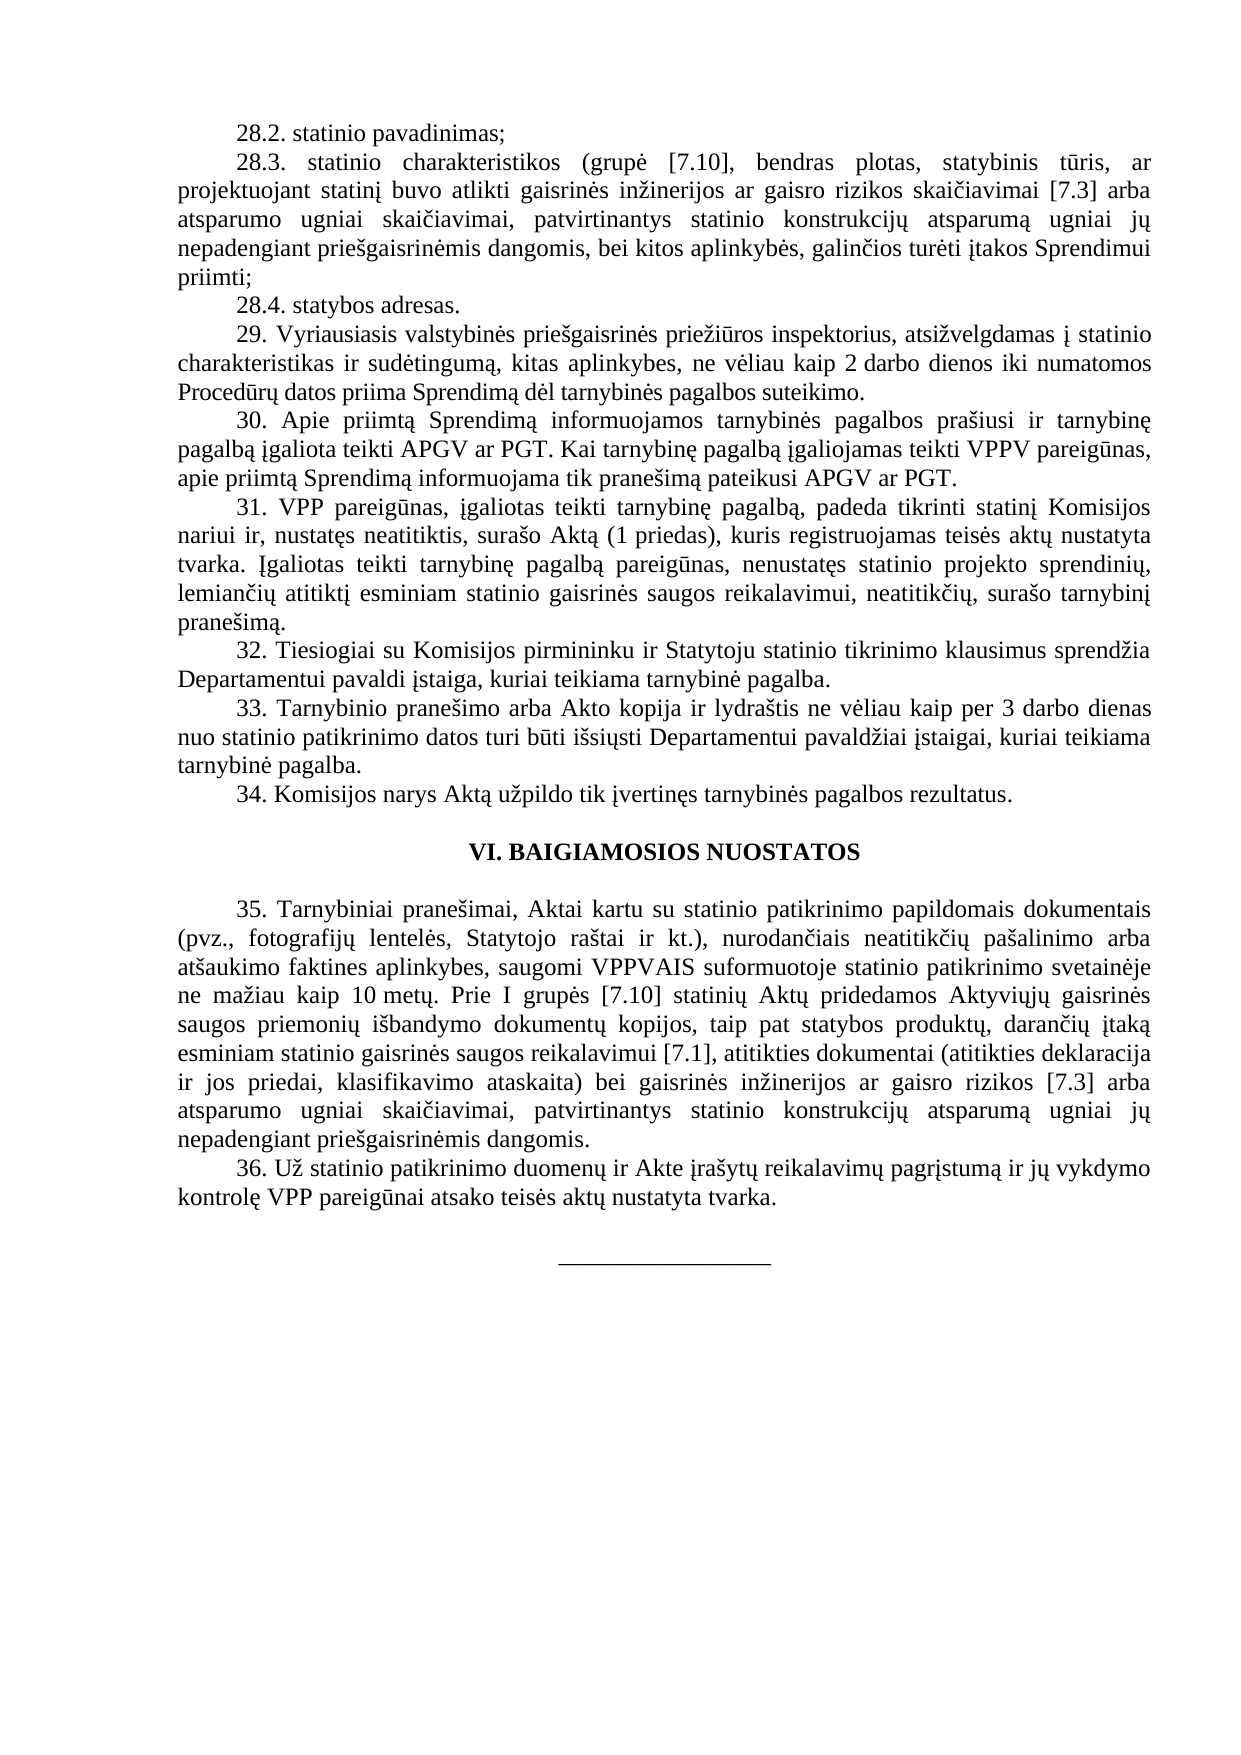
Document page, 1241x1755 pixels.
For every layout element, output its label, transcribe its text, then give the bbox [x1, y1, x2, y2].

text _________________ [177, 1239, 1152, 1268]
text 30. Apie priimtą Sprendimą informuojamos tarnybinės pagalbos prašiusi ir tarnybinę pagalbą įgaliota teikti APGV ar PGT. Kai tarnybinę pagalbą įgaliojamas teikti VPPV pareigūnas, apie priimtą Sprendimą informuojama tik pranešimą pateikusi APGV ar PGT. [177, 406, 1152, 492]
text 33. Tarnybinio pranešimo arba Akto kopija ir lydraštis ne vėliau kaip per 3 darbo dienas nuo statinio patikrinimo datos turi būti išsiųsti Departamentui pavaldžiai įstaigai, kuriai teikiama tarnybinė pagalba. [177, 693, 1152, 779]
text 35. Tarnybiniai pranešimai, Aktai kartu su statinio patikrinimo papildomais dokumentais (pvz., fotografijų lentelės, Statytojo raštai ir kt.), nurodančiais neatitikčių pašalinimo arba atšaukimo faktines aplinkybes, saugomi VPPVAIS suformuotoje statinio patikrinimo svetainėje ne mažiau kaip 10 metų. Prie I grupės [7.10] statinių Aktų pridedamos Aktyviųjų gaisrinės saugos priemonių išbandymo dokumentų kopijos, taip pat statybos produktų, darančių įtaką esminiam statinio gaisrinės saugos reikalavimui [7.1], atitikties dokumentai (atitikties deklaracija ir jos priedai, klasifikavimo ataskaita) bei gaisrinės inžinerijos ar gaisro rizikos [7.3] arba atsparumo ugniai skaičiavimai, patvirtinantys statinio konstrukcijų atsparumą ugniai jų nepadengiant priešgaisrinėmis dangomis. [177, 894, 1152, 1153]
text 36. Už statinio patikrinimo duomenų ir Akte įrašytų reikalavimų pagrįstumą ir jų vykdymo kontrolę VPP pareigūnai atsako teisės aktų nustatyta tvarka. [177, 1153, 1152, 1211]
text 29. Vyriausiasis valstybinės priešgaisrinės priežiūros inspektorius, atsižvelgdamas į statinio charakteristikas ir sudėtingumą, kitas aplinkybes, ne vėliau kaip 2 darbo dienos iki numatomos Procedūrų datos priima Sprendimą dėl tarnybinės pagalbos suteikimo. [177, 319, 1152, 406]
text 28.4. statybos adresas. [177, 291, 1152, 319]
text VI. BAIGIAMOSIOS NUOSTATOS [177, 837, 1152, 866]
text 31. VPP pareigūnas, įgaliotas teikti tarnybinę pagalbą, padeda tikrinti statinį Komisijos nariui ir, nustatęs neatitiktis, surašo Aktą (1 priedas), kuris registruojamas teisės aktų nustatyta tvarka. Įgaliotas teikti tarnybinę pagalbą pareigūnas, nenustatęs statinio projekto sprendinių, lemiančių atitiktį esminiam statinio gaisrinės saugos reikalavimui, neatitikčių, surašo tarnybinį pranešimą. [177, 492, 1152, 636]
text 28.3. statinio charakteristikos (grupė [7.10], bendras plotas, statybinis tūris, ar projektuojant statinį buvo atlikti gaisrinės inžinerijos ar gaisro rizikos skaičiavimai [7.3] arba atsparumo ugniai skaičiavimai, patvirtinantys statinio konstrukcijų atsparumą ugniai jų nepadengiant priešgaisrinėmis dangomis, bei kitos aplinkybės, galinčios turėti įtakos Sprendimui priimti; [177, 147, 1152, 291]
text 28.2. statinio pavadinimas; [177, 118, 1152, 147]
text 34. Komisijos narys Aktą užpildo tik įvertinęs tarnybinės pagalbos rezultatus. [177, 779, 1152, 808]
text 32. Tiesiogiai su Komisijos pirmininku ir Statytoju statinio tikrinimo klausimus sprendžia Departamentui pavaldi įstaiga, kuriai teikiama tarnybinė pagalba. [177, 636, 1152, 693]
